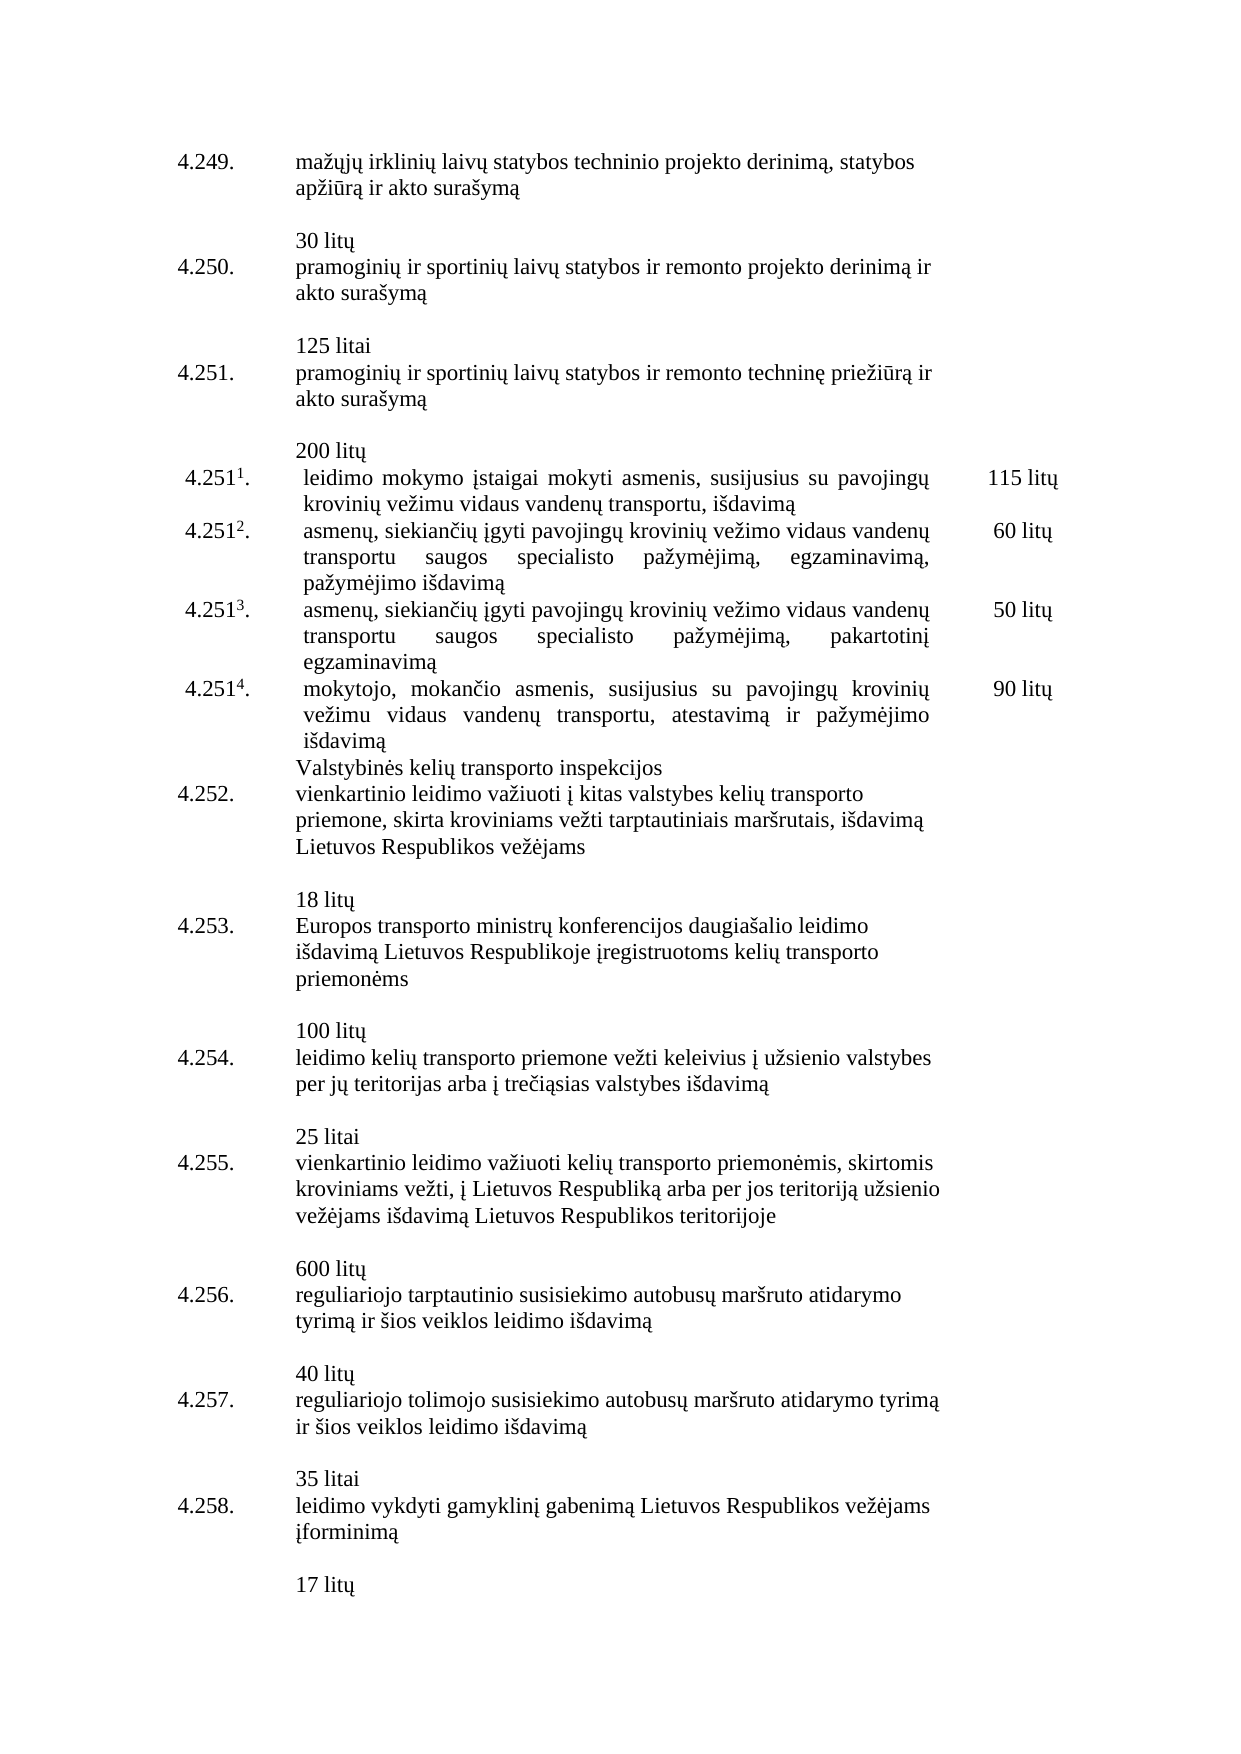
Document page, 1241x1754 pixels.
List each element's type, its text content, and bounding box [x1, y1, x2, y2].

table_cell 4.2514. [174, 675, 292, 754]
table_cell asmenų, siekiančių įgyti pavojingų krovinių vežimo vidaus vandenų transportu saugos specialisto pažymėjimą, egzaminavimą, pažymėjimo išdavimą [292, 517, 942, 596]
table_cell 60 litų [942, 517, 1104, 596]
text 4.249. mažųjų irklinių laivų statybos techninio projekto derinimą, statybos apžiūrą ir akto surašymą 30 litų [177, 148, 945, 253]
text 4.255. vienkartinio leidimo važiuoti kelių transporto priemonėmis, skirtomis kroviniams vežti, į Lietuvos Respubliką arba per jos teritoriją užsienio vežėjams išdavimą Lietuvos Respublikos teritorijoje 600 litų [177, 1149, 945, 1281]
text 4.257. reguliariojo tolimojo susisiekimo autobusų maršruto atidarymo tyrimą ir šios veiklos leidimo išdavimą 35 litai [177, 1386, 945, 1492]
table_cell 50 litų [942, 596, 1104, 675]
table_cell mokytojo, mokančio asmenis, susijusius su pavojingų krovinių vežimu vidaus vandenų transportu, atestavimą ir pažymėjimo išdavimą [292, 675, 942, 754]
table_cell asmenų, siekiančių įgyti pavojingų krovinių vežimo vidaus vandenų transportu saugos specialisto pažymėjimą, pakartotinį egzaminavimą [292, 596, 942, 675]
text 4.250. pramoginių ir sportinių laivų statybos ir remonto projekto derinimą ir akto surašymą 125 litai [177, 253, 945, 358]
table_header 115 litų [942, 464, 1104, 517]
table_header 4.2511. [174, 464, 292, 517]
text 4.252. vienkartinio leidimo važiuoti į kitas valstybes kelių transporto priemone, skirta kroviniams vežti tarptautiniais maršrutais, išdavimą Lietuvos Respublikos vežėjams 18 litų [177, 780, 945, 912]
text 4.254. leidimo kelių transporto priemone vežti keleivius į užsienio valstybes per jų teritorijas arba į trečiąsias valstybes išdavimą 25 litai [177, 1044, 945, 1149]
table_header leidimo mokymo įstaigai mokyti asmenis, susijusius su pavojingų krovinių vežimu vidaus vandenų transportu, išdavimą [292, 464, 942, 517]
table_cell 4.2513. [174, 596, 292, 675]
text 4.251. pramoginių ir sportinių laivų statybos ir remonto techninę priežiūrą ir akto surašymą 200 litų [177, 358, 945, 464]
text 4.258. leidimo vykdyti gamyklinį gabenimą Lietuvos Respublikos vežėjams įforminimą 17 litų [177, 1492, 945, 1597]
text Valstybinės kelių transporto inspekcijos [177, 754, 945, 780]
text 4.256. reguliariojo tarptautinio susisiekimo autobusų maršruto atidarymo tyrimą ir šios veiklos leidimo išdavimą 40 litų [177, 1281, 945, 1386]
table_cell 90 litų [942, 675, 1104, 754]
table_cell 4.2512. [174, 517, 292, 596]
text 4.253. Europos transporto ministrų konferencijos daugiašalio leidimo išdavimą Lietuvos Respublikoje įregistruotoms kelių transporto priemonėms 100 litų [177, 912, 945, 1044]
